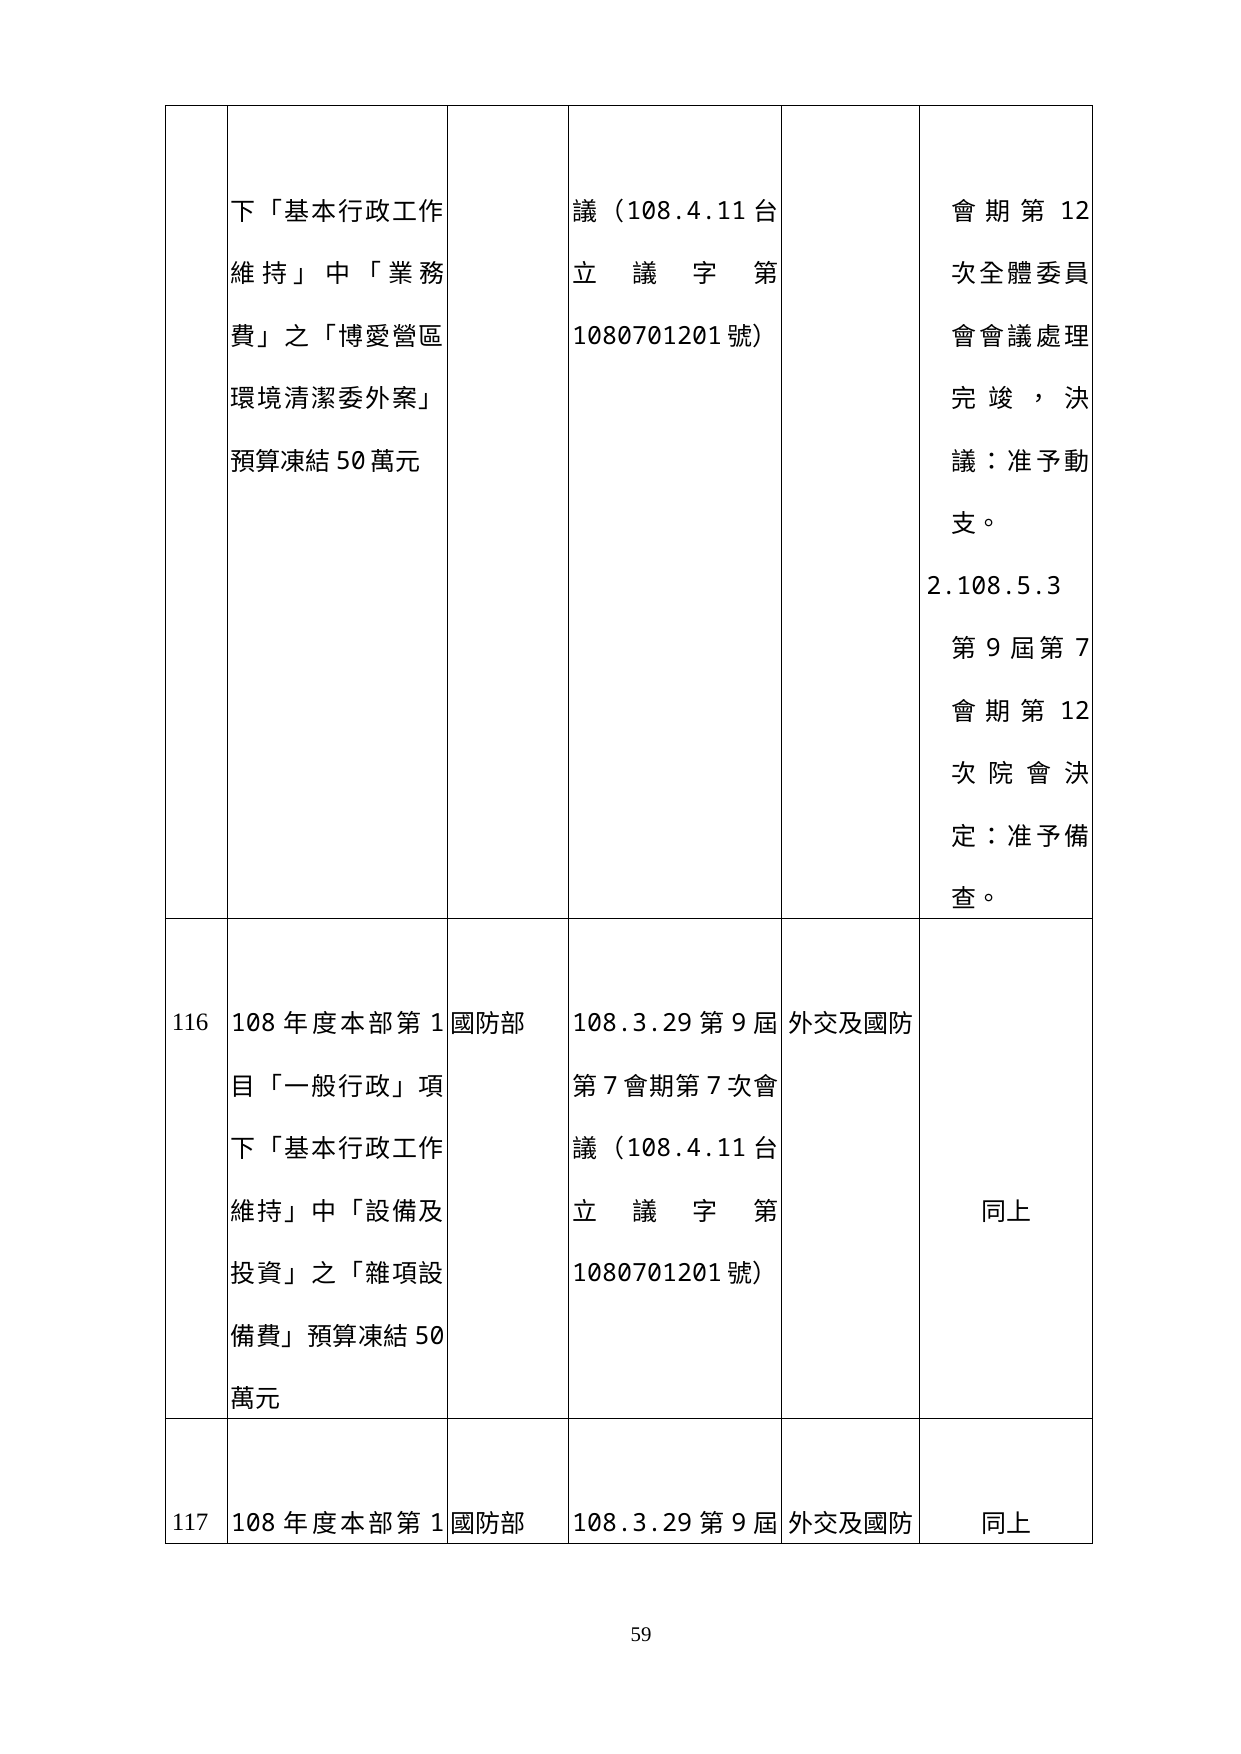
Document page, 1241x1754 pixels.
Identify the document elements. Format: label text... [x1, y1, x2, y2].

table_cell 同上 [920, 1419, 1092, 1543]
table_cell [166, 106, 227, 918]
table_cell 外交及國防 [782, 1419, 919, 1543]
table_cell [166, 919, 227, 1418]
table_cell 議（108.4.11台立議字第1080701201號） [569, 106, 781, 918]
table_cell 108.3.29第9屆 [569, 1419, 781, 1543]
table_cell 國防部 [448, 1419, 568, 1543]
table_cell [166, 1419, 227, 1543]
table_cell 108年度本部第1 [228, 1419, 447, 1543]
table_cell 會期第12次全體委員會會議處理完竣，決議：准予動支。 2.108.5.3第9屆第7會期第12次院會決定：准予備查。 [920, 106, 1092, 918]
table_cell 同上 [920, 919, 1092, 1418]
table_cell 外交及國防 [782, 919, 919, 1418]
table_cell 下「基本行政工作維持」中「業務費」之「博愛營區環境清潔委外案」預算凍結50萬元 [228, 106, 447, 918]
table_cell [448, 106, 568, 918]
table_cell 108.3.29第9屆第7會期第7次會議（108.4.11台立議字第1080701201號） [569, 919, 781, 1418]
table_cell 國防部 [448, 919, 568, 1418]
table_cell [782, 106, 919, 918]
table_cell 108年度本部第1目「一般行政」項下「基本行政工作維持」中「設備及投資」之「雜項設備費」預算凍結50萬元 [228, 919, 447, 1418]
